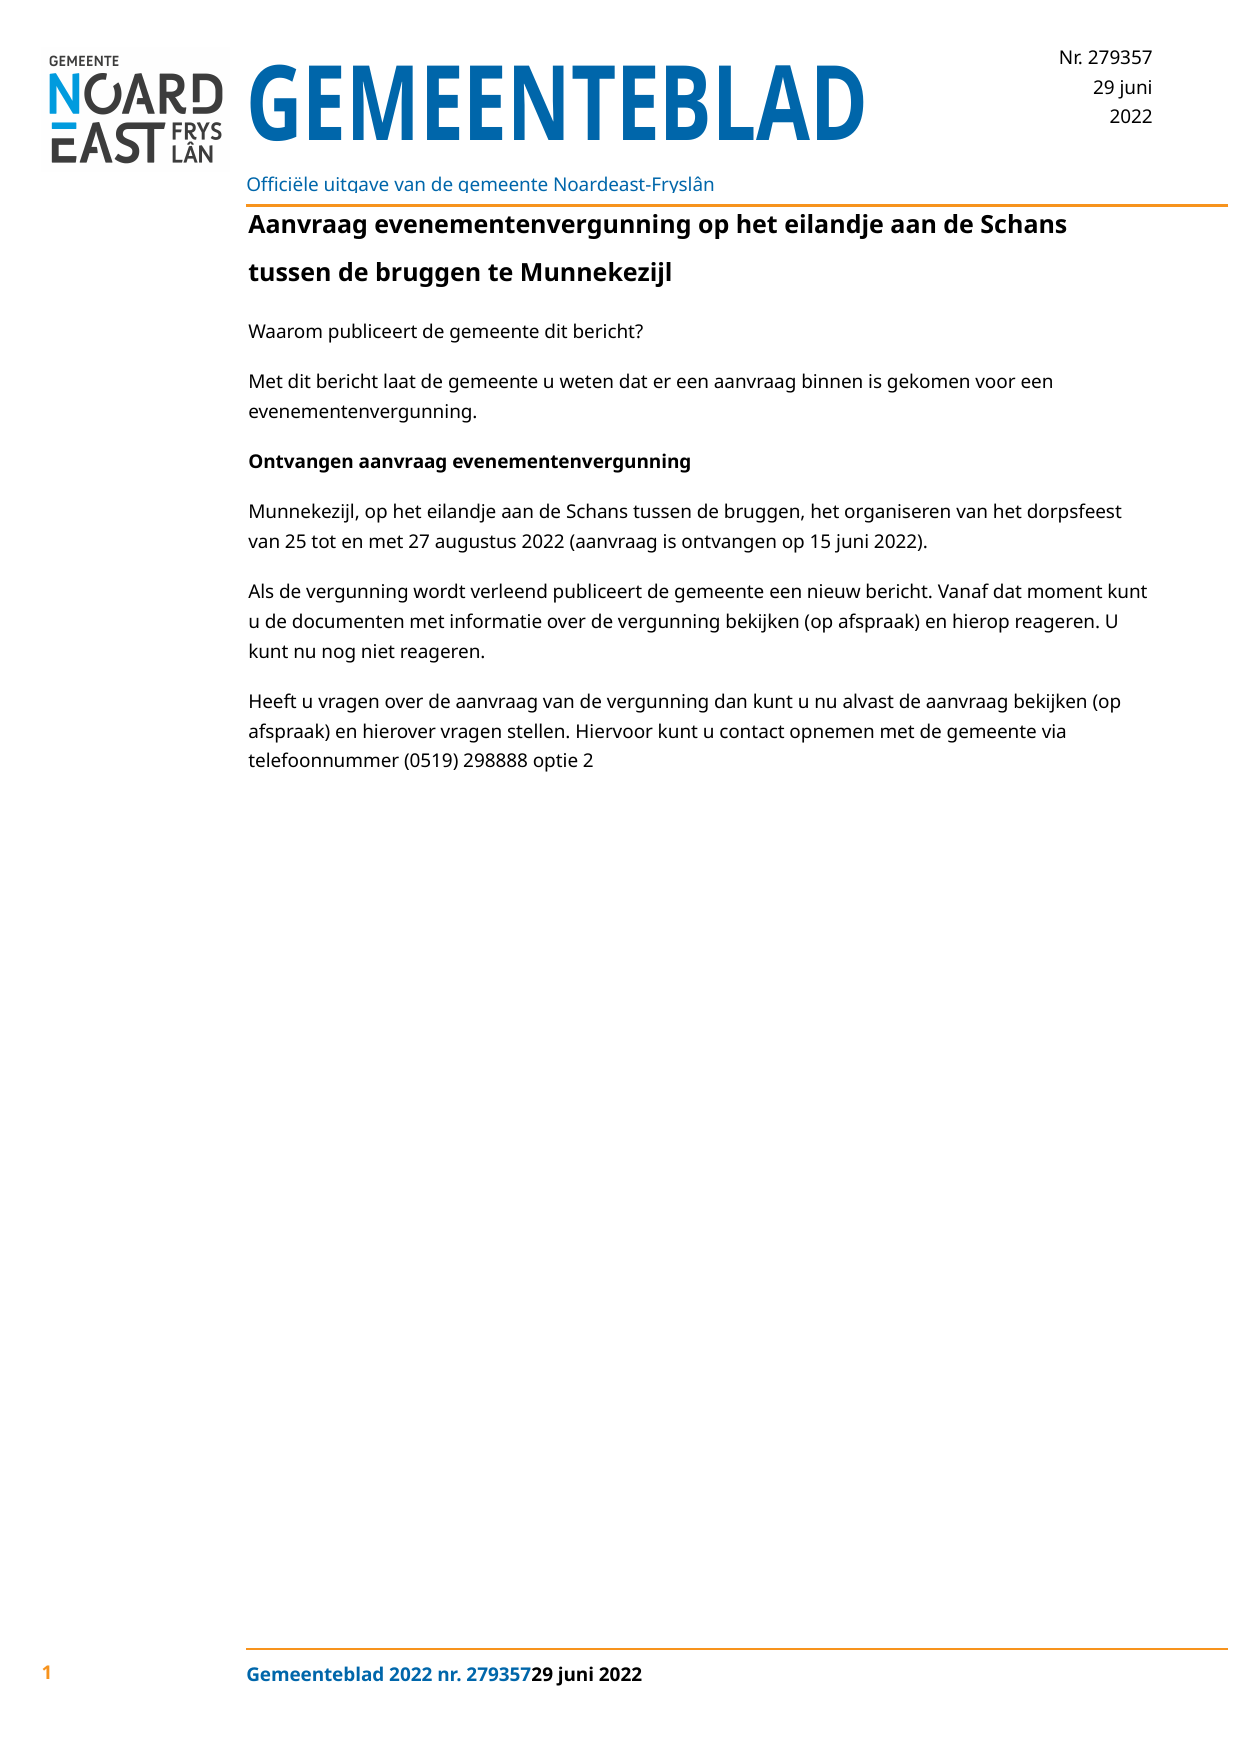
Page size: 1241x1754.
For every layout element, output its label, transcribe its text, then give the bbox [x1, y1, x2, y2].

text Ontvangen aanvraag evenementenvergunning [248, 448, 1152, 474]
text Munnekezijl, op het eilandje aan de Schans tussen de bruggen, het organiseren van het dorpsfeest van 25 tot en met 27 augustus 2022 (aanvraag is ontvangen op 15 juni 2022). [248, 499, 1152, 554]
picture [41, 47, 231, 172]
text Waarom publiceert de gemeente dit bericht? [248, 318, 1152, 344]
text Aanvraag evenementenvergunning op het eilandje aan de Schans tussen de bruggen te Munnekezijl [248, 207, 1152, 288]
text Als de vergunning wordt verleend publiceert de gemeente een nieuw bericht. Vanaf dat moment kunt u de documenten met informatie over de vergunning bekijken (op afspraak) en hierop reageren. U kunt nu nog niet reageren. [248, 579, 1152, 664]
text Met dit bericht laat de gemeente u weten dat er een aanvraag binnen is gekomen voor een evenementenvergunning. [248, 368, 1152, 424]
text Heeft u vragen over de aanvraag van de vergunning dan kunt u nu alvast de aanvraag bekijken (op afspraak) en hierover vragen stellen. Hiervoor kunt u contact opnemen met de gemeente via telefoonnummer (0519) 298888 optie 2 [248, 688, 1152, 773]
